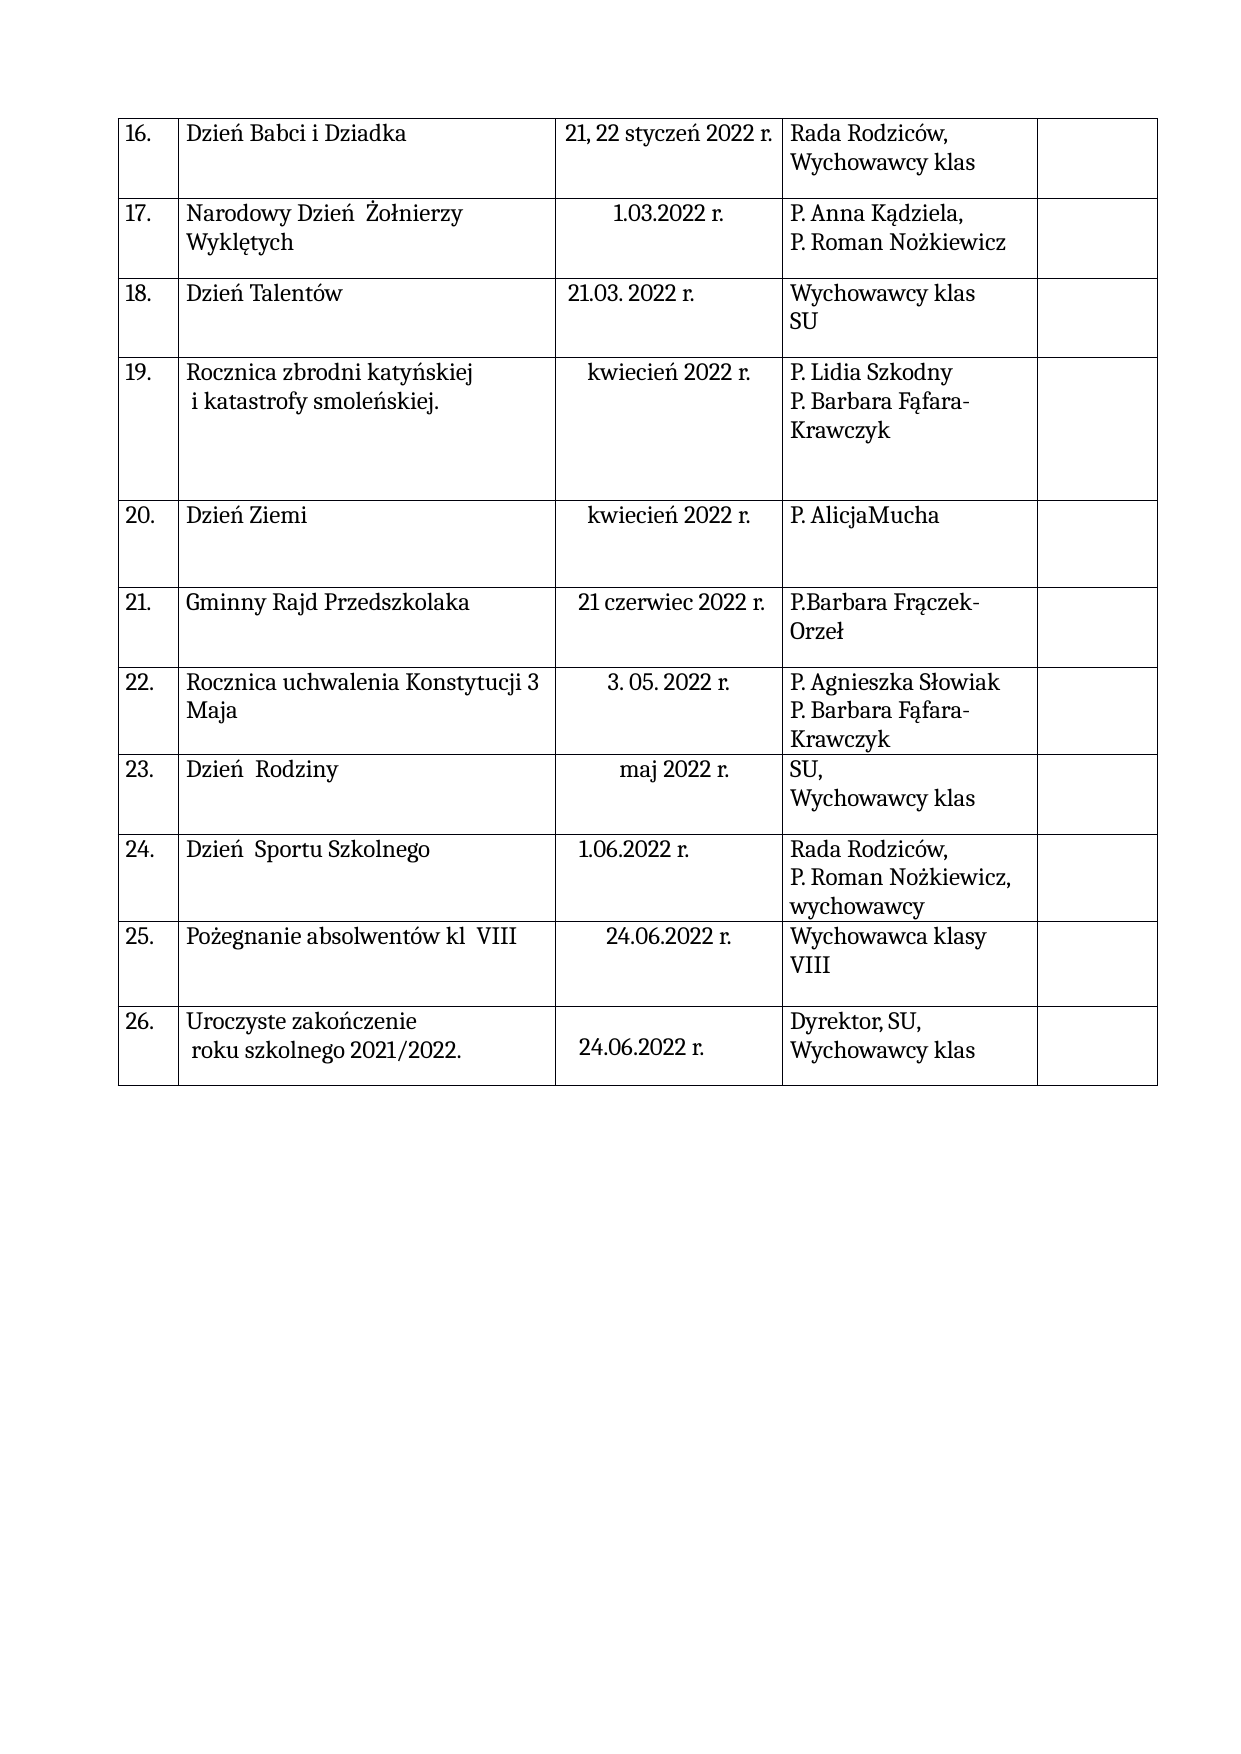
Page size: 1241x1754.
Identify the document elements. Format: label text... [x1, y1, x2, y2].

table_cell maj 2022 r. [556, 755, 782, 833]
table_cell [1038, 922, 1157, 1006]
table_cell [1038, 358, 1157, 499]
table_cell 21. [119, 588, 178, 667]
table_cell [1038, 835, 1157, 921]
table_cell 24. [119, 835, 178, 921]
table_cell P. Anna Kądziela, P. Roman Nożkiewicz [783, 199, 1037, 277]
table_cell 19. [119, 358, 178, 499]
table_cell 21 czerwiec 2022 r. [556, 588, 782, 667]
table_cell 25. [119, 922, 178, 1006]
table_cell Dzień Rodziny [179, 755, 555, 833]
table_cell P. Lidia Szkodny P. Barbara Fąfara- Krawczyk [783, 358, 1037, 499]
table_cell Rada Rodziców, P. Roman Nożkiewicz, wychowawcy [783, 835, 1037, 921]
table_cell Gminny Rajd Przedszkolaka [179, 588, 555, 667]
table_cell 1.06.2022 r. [556, 835, 782, 921]
table_cell 24.06.2022 r. [556, 922, 782, 1006]
table_cell Dzień Ziemi [179, 501, 555, 587]
table_cell 18. [119, 279, 178, 357]
table_cell [1038, 501, 1157, 587]
table_cell 22. [119, 668, 178, 754]
table_cell Dzień Talentów [179, 279, 555, 357]
table_cell P. AlicjaMucha [783, 501, 1037, 587]
table_cell [1038, 755, 1157, 833]
table_cell kwiecień 2022 r. [556, 501, 782, 587]
table_cell 21, 22 styczeń 2022 r. [556, 119, 782, 198]
table_cell 23. [119, 755, 178, 833]
table_cell SU, Wychowawcy klas [783, 755, 1037, 833]
table_cell [1038, 668, 1157, 754]
table_cell 1.03.2022 r. [556, 199, 782, 277]
table_cell [1038, 119, 1157, 198]
table_cell 3. 05. 2022 r. [556, 668, 782, 754]
table_cell kwiecień 2022 r. [556, 358, 782, 499]
table_cell [1038, 1007, 1157, 1085]
table_cell Dyrektor, SU, Wychowawcy klas [783, 1007, 1037, 1085]
table_cell 24.06.2022 r. [556, 1007, 782, 1085]
table_cell P.Barbara Frączek- Orzeł [783, 588, 1037, 667]
table_cell Pożegnanie absolwentów kl VIII [179, 922, 555, 1006]
table_cell Wychowawca klasy VIII [783, 922, 1037, 1006]
table_cell 17. [119, 199, 178, 277]
table_cell Rocznica uchwalenia Konstytucji 3 Maja [179, 668, 555, 754]
table_cell Wychowawcy klas SU [783, 279, 1037, 357]
table_cell Uroczyste zakończenie roku szkolnego 2021/2022. [179, 1007, 555, 1085]
table_cell P. Agnieszka Słowiak P. Barbara Fąfara- Krawczyk [783, 668, 1037, 754]
table_cell 26. [119, 1007, 178, 1085]
table_cell 20. [119, 501, 178, 587]
table_cell [1038, 588, 1157, 667]
table_cell Dzień Sportu Szkolnego [179, 835, 555, 921]
table_cell 21.03. 2022 r. [556, 279, 782, 357]
table_cell [1038, 279, 1157, 357]
table_cell 16. [119, 119, 178, 198]
table_cell Rocznica zbrodni katyńskiej i katastrofy smoleńskiej. [179, 358, 555, 499]
table_cell Rada Rodziców, Wychowawcy klas [783, 119, 1037, 198]
table_cell [1038, 199, 1157, 277]
table_cell Dzień Babci i Dziadka [179, 119, 555, 198]
table_cell Narodowy Dzień Żołnierzy Wyklętych [179, 199, 555, 277]
